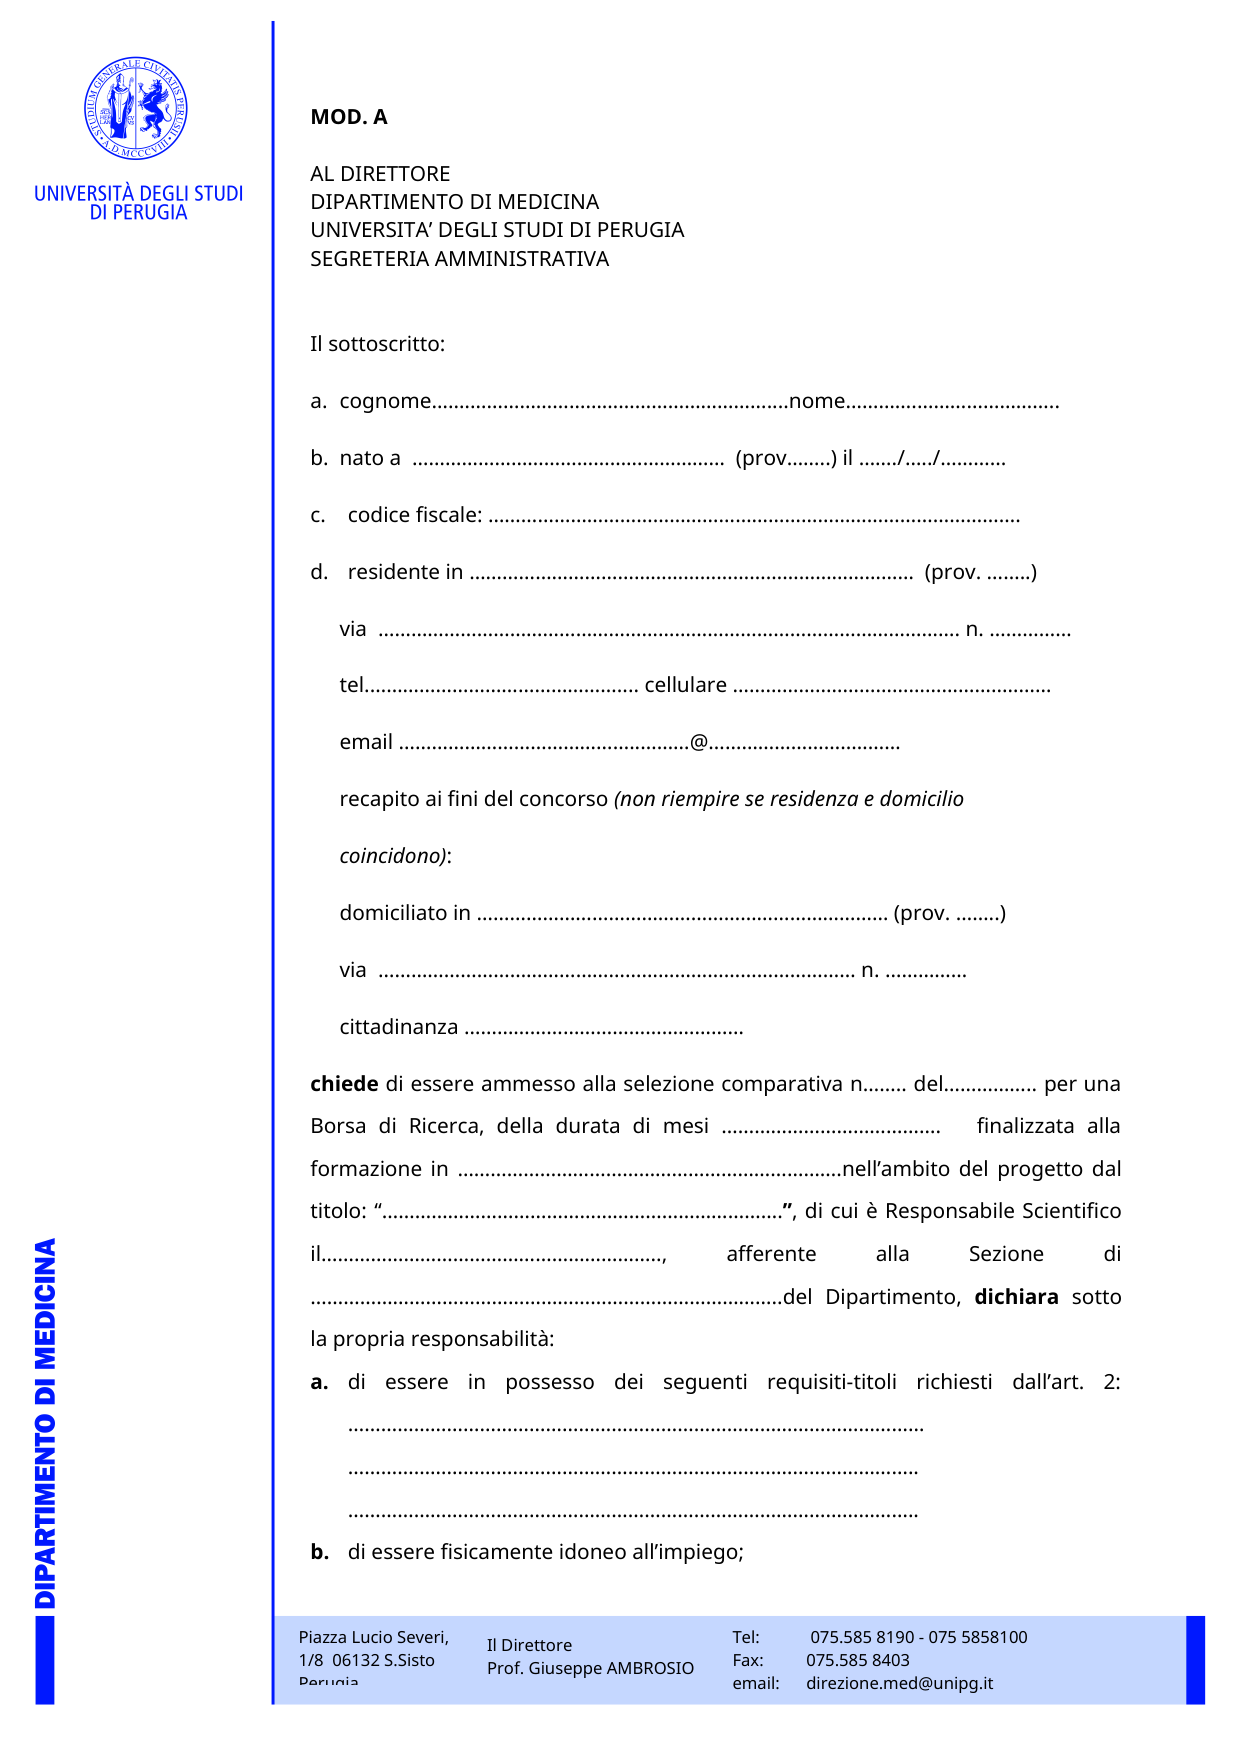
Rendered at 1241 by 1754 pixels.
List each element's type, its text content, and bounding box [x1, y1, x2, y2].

list residente in ……………………………………………………………………… (prov. ……..) [310, 557, 1122, 585]
text Il sottoscritto: [310, 329, 1122, 358]
text via ……………………………………………………………………………………………. n. …………… [310, 614, 1122, 642]
text domiciliato in ………………………………………………………………… (prov. ……..) [310, 898, 1122, 927]
text AL DIRETTORE [310, 159, 1122, 187]
text recapito ai fini del concorso (non riempire se residenza e domicilio coincidono): [310, 784, 1122, 870]
text cittadinanza …………………………………………… [310, 1012, 1122, 1040]
list cognome….…………………………………………………....nome………….…………………….. [310, 386, 1122, 415]
text DIPARTIMENTO DI MEDICINA [310, 187, 1122, 216]
list di essere fisicamente idoneo all’impiego; [310, 1537, 1122, 1566]
list codice fiscale: ……………………………………………………………………………………. [310, 500, 1122, 528]
list di essere in possesso dei seguenti requisiti-titoli richiesti dall’art. 2: …………………………………………………………………………………………… [310, 1367, 1122, 1438]
text ………………………………………………………………………………………….. [348, 1452, 1122, 1481]
text SEGRETERIA AMMINISTRATIVA [310, 244, 1122, 272]
text chiede di essere ammesso alla selezione comparativa n…….. del…………….. per una Borsa di Ricerca, della durata di mesi …………………………………. finalizzata alla formazione in …………………………………………………………….nell’ambito del progetto dal titolo: “……………………………………………………………….”, di cui è Responsabile Scientifico il…………………………………………………….., afferente alla Sezione di …………………………………………………………………………..del Dipartimento, dichiara sotto la propria responsabilità: [310, 1069, 1122, 1353]
text via …………………………………………………………………………… n. …………… [310, 955, 1122, 983]
picture [0, 0, 1241, 1740]
text tel.……………………………………….... cellulare ……………..…………………………..……… [310, 671, 1122, 699]
text MOD. A [310, 102, 1122, 130]
list nato a ………………………………………………… (prov……..) il ……./…../………... [310, 443, 1122, 472]
text UNIVERSITA’ DEGLI STUDI DI PERUGIA [310, 216, 1122, 244]
text email ……………………………………..………@……………………..……… [310, 727, 1122, 756]
text ………………………………………………………………………………………….. [348, 1495, 1122, 1523]
